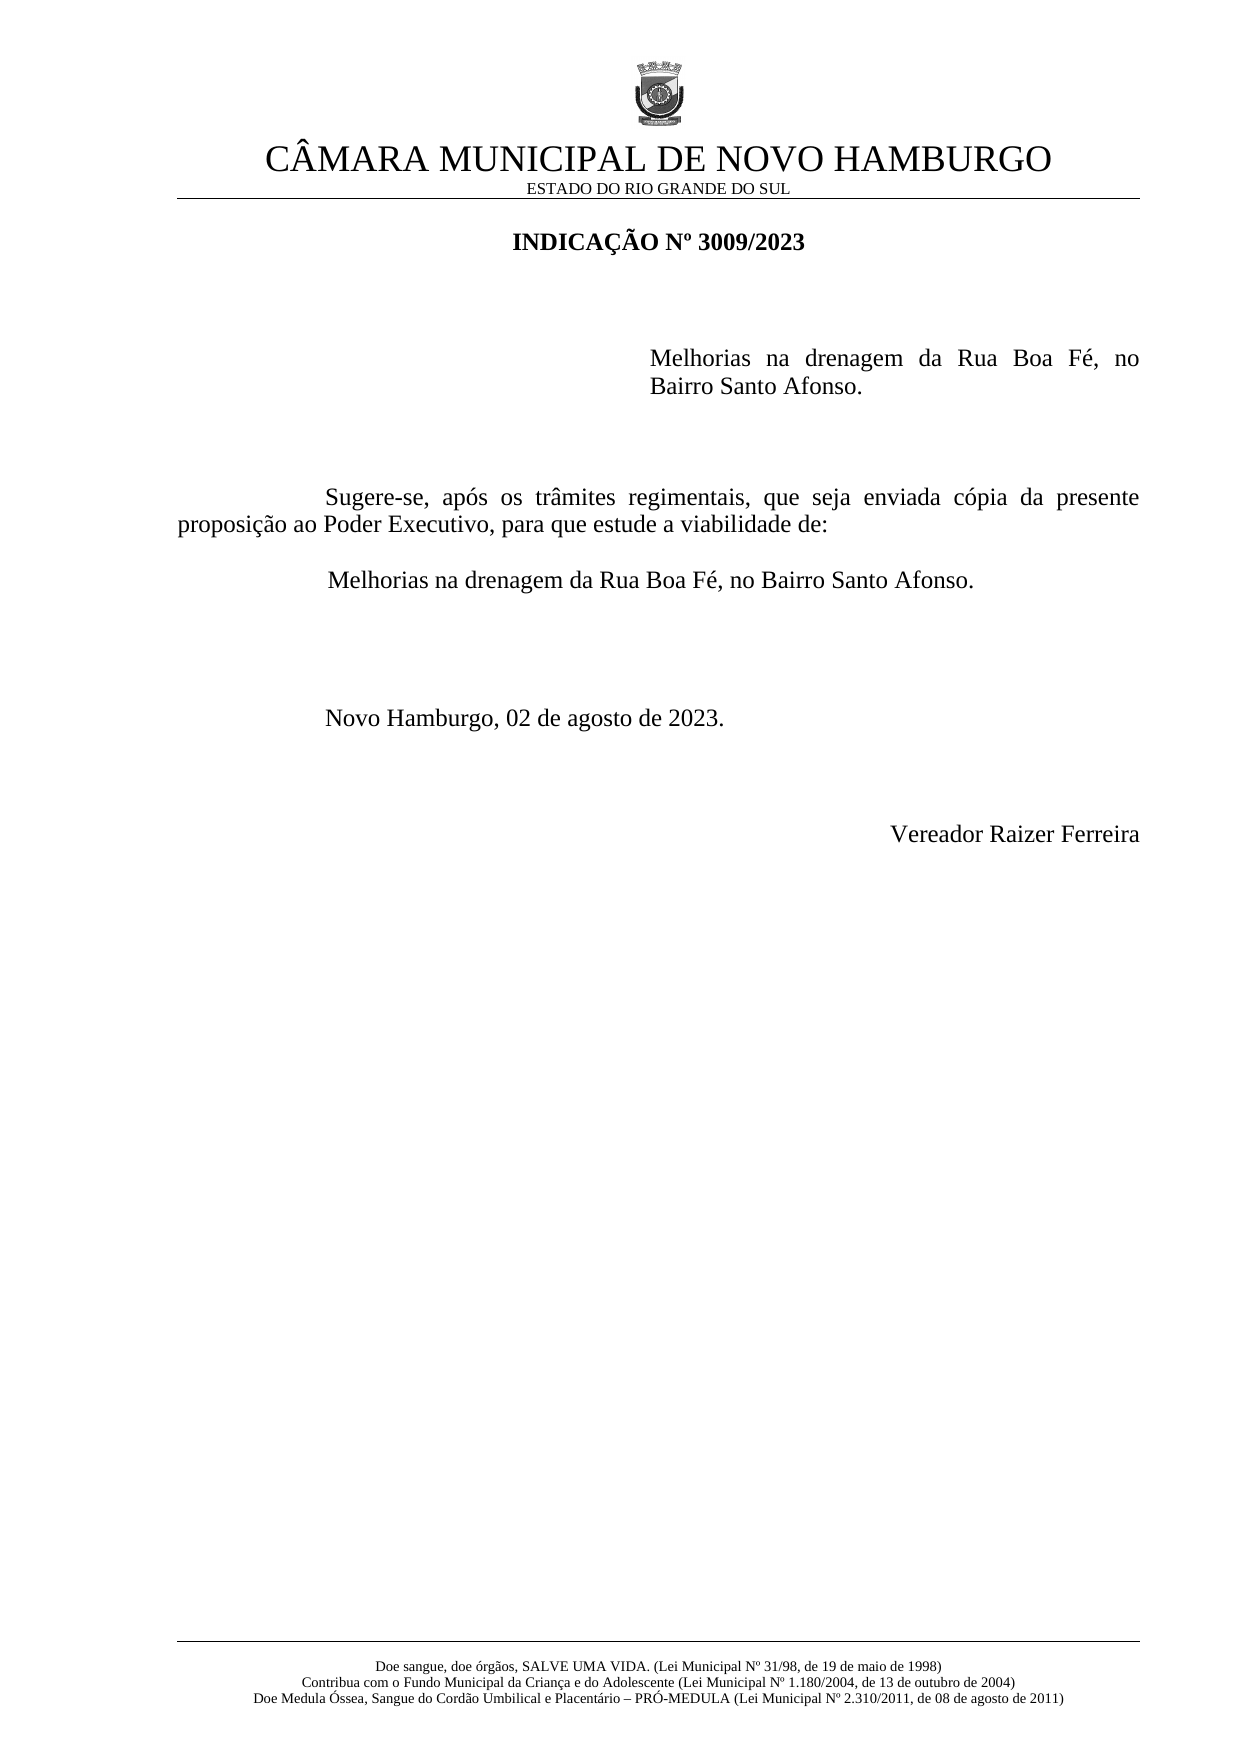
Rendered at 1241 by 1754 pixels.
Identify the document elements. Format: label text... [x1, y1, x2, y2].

text INDICAÇÃO Nº 3009/2023 [177, 228, 1140, 256]
text Melhorias na drenagem da Rua Boa Fé, no Bairro Santo Afonso. [649, 344, 1140, 400]
text Sugere-se, após os trâmites regimentais, que seja enviada cópia da presente proposição ao Poder Executivo, para que estude a viabilidade de: [177, 483, 1140, 538]
text Vereador Raizer Ferreira [177, 821, 1140, 848]
text Melhorias na drenagem da Rua Boa Fé, no Bairro Santo Afonso. [177, 566, 1140, 593]
text Novo Hamburgo, 02 de agosto de 2023. [177, 704, 1140, 732]
